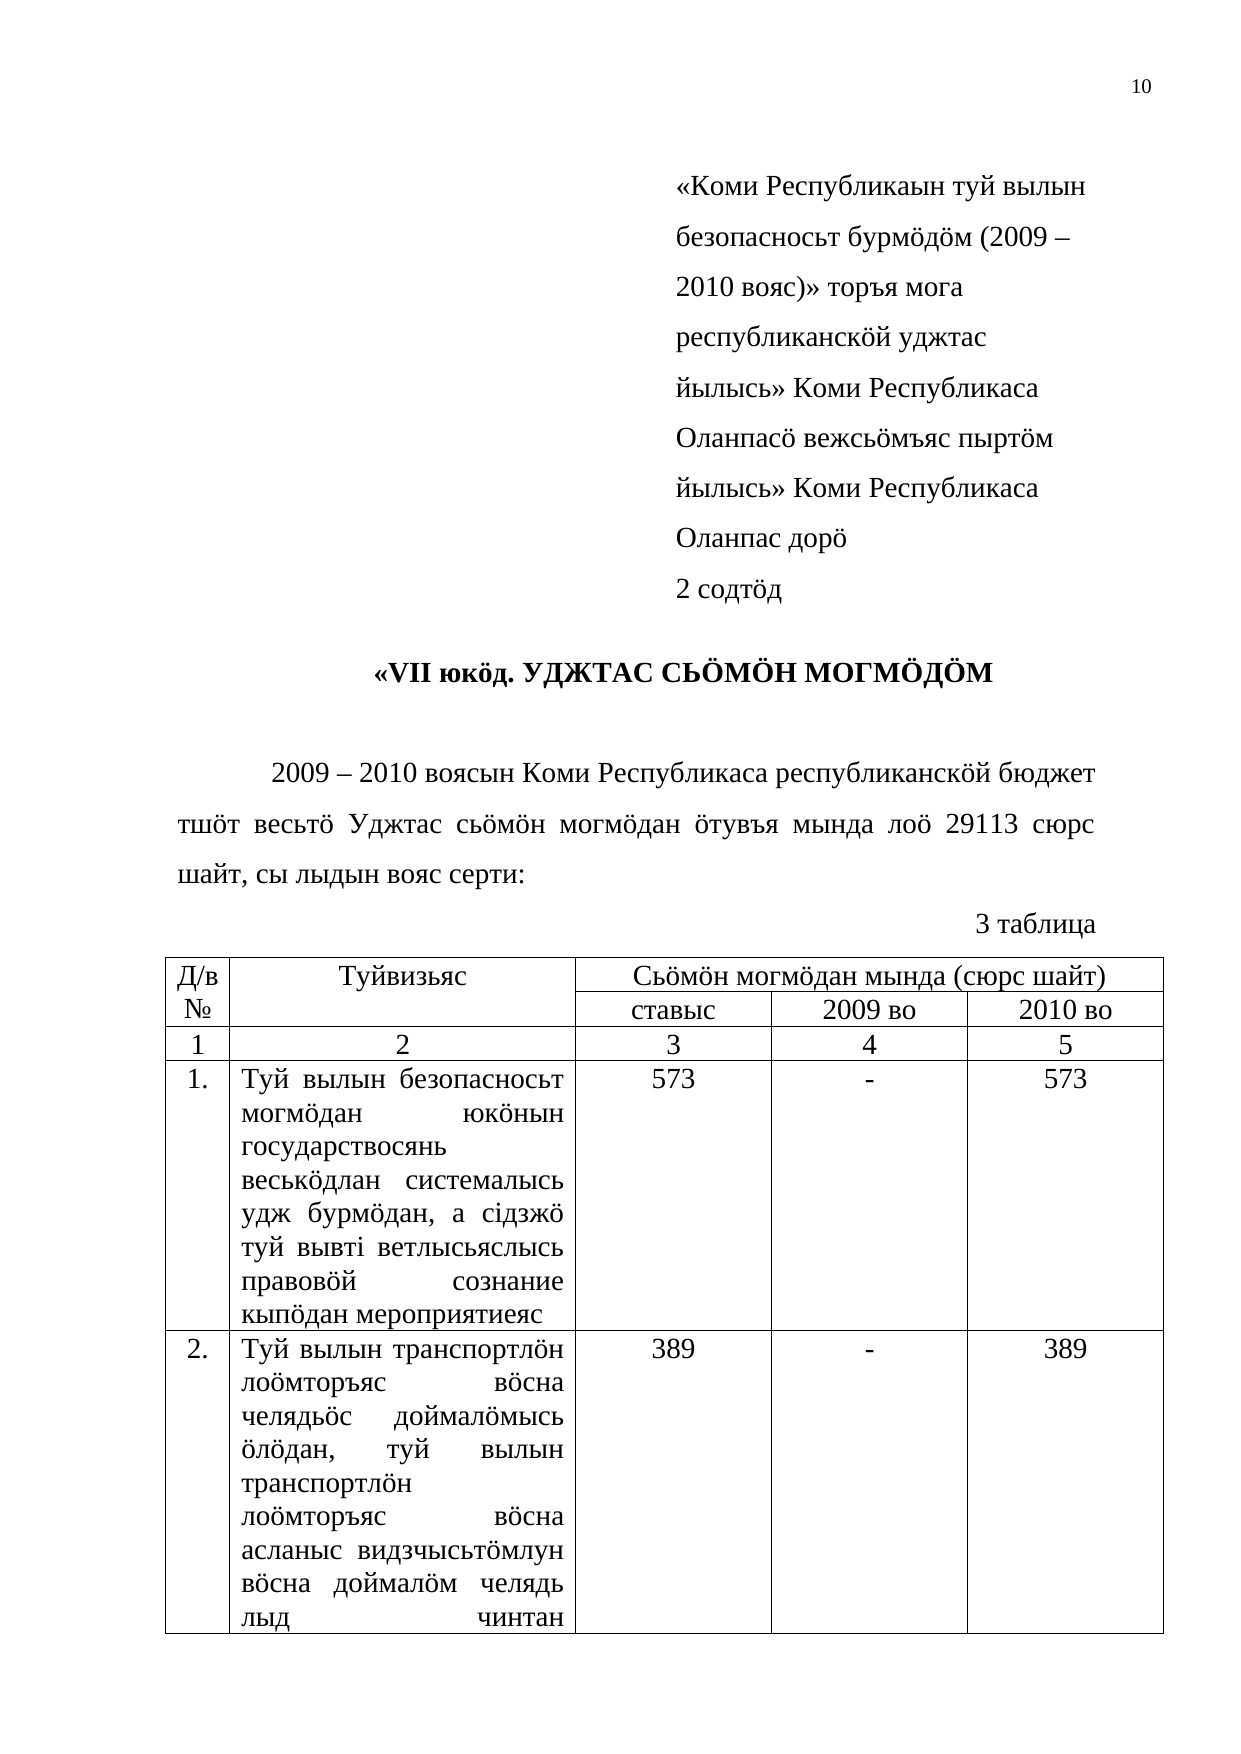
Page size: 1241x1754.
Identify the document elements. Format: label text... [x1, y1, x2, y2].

text 2009 – 2010 воясын Коми Республикаса республиканскöй бюджет тшöт весьтö Уджтас сьöмöн могмöдан öтувъя мында лоö 29113 сюрс шайт, сы лыдын вояс серти: [177, 755, 1096, 889]
table_cell 573 [968, 1061, 1163, 1330]
table_cell 1. [166, 1061, 229, 1330]
table_cell 1 [166, 1027, 229, 1060]
table_cell 389 [576, 1331, 771, 1633]
table_cell 573 [576, 1061, 771, 1330]
table_cell 2009 во [772, 992, 967, 1026]
text «VII юкöд. УДЖТАС СЬÖМÖН МОГМÖДÖМ [177, 655, 1096, 688]
table_cell 5 [968, 1027, 1163, 1060]
table_cell Туй вылын транспортлöн лоöмторъяс вöсна челядьöс доймалöмысь öлöдан, туй вылын транспортлöн лоöмторъяс вöсна асланыс видзчысьтöмлун вöсна доймалöм челядь лыд чинтан [230, 1331, 575, 1633]
table_cell 2010 во [968, 992, 1163, 1026]
table_cell 3 [576, 1027, 771, 1060]
table_header Сьöмöн могмöдан мында (сюрс шайт) [576, 958, 1163, 991]
table_cell ставыс [576, 992, 771, 1026]
table_cell 2. [166, 1331, 229, 1633]
table_cell 2 [230, 1027, 575, 1060]
table_cell 389 [968, 1331, 1163, 1633]
table_header «Коми Республикаын туй вылын безопасносьт бурмöдöм (2009 – 2010 вояс)» торъя мога республиканскöй уджтас йылысь» Коми Республикаса Оланпасö вежсьöмъяс пыртöм йылысь» Коми Республикаса Оланпас дорö 2 содтöд [664, 169, 1163, 604]
table_header [166, 169, 664, 604]
table_header Туйвизьяс [230, 958, 575, 1026]
text 3 таблица [177, 906, 1096, 940]
table_cell - [772, 1331, 967, 1633]
table_cell - [772, 1061, 967, 1330]
table_cell 4 [772, 1027, 967, 1060]
table_header Д/в № [166, 958, 229, 1026]
table_cell Туй вылын безопасносьт могмöдан юкöнын государствосянь веськöдлан системалысь удж бурмöдан, а сідзжö туй вывті ветлысьяслысь правовöй сознание кыпöдан мероприятиеяс [230, 1061, 575, 1330]
